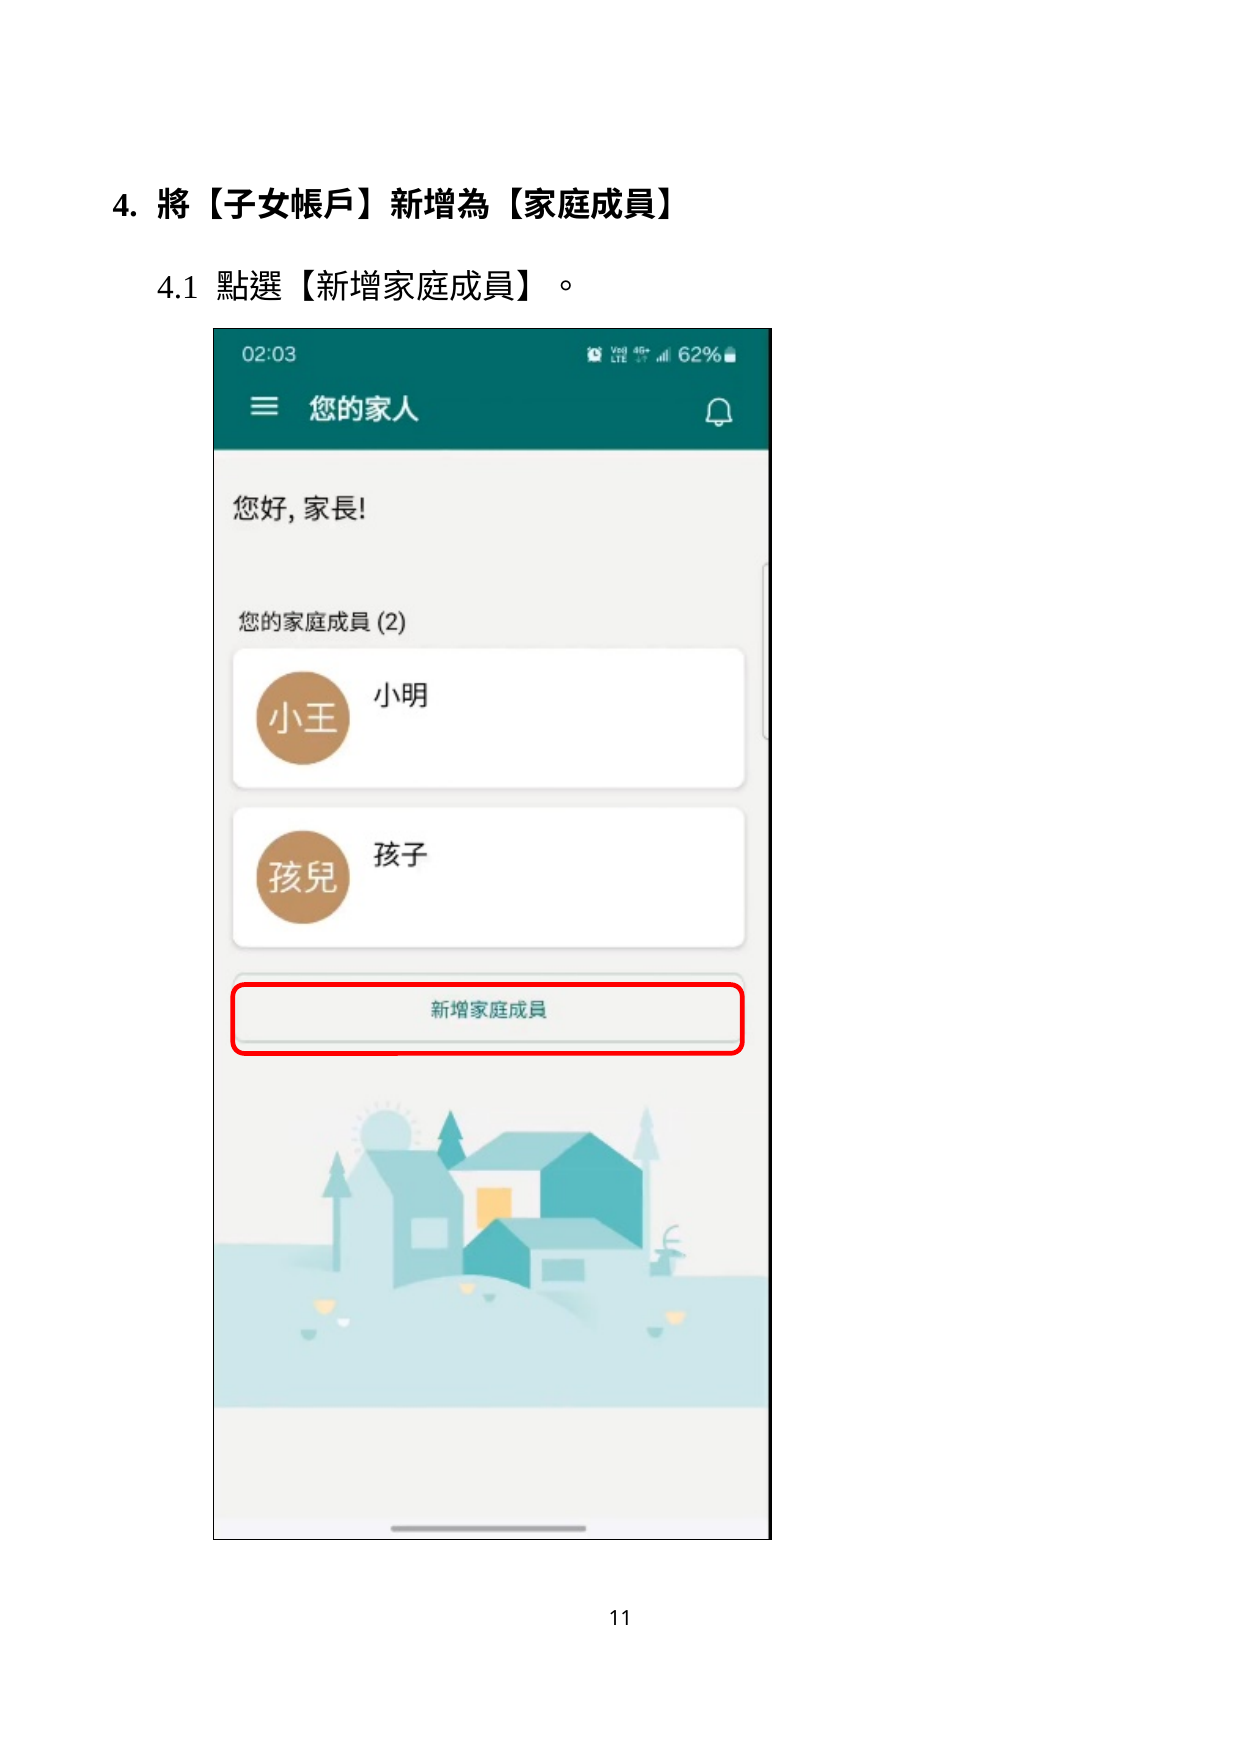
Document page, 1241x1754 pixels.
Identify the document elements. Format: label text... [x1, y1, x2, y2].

picture [214, 329, 771, 1539]
list 點選【新增家庭成員】。 [157, 246, 1128, 321]
list 將【子女帳戶】新增為【家庭成員】 [112, 164, 1128, 239]
